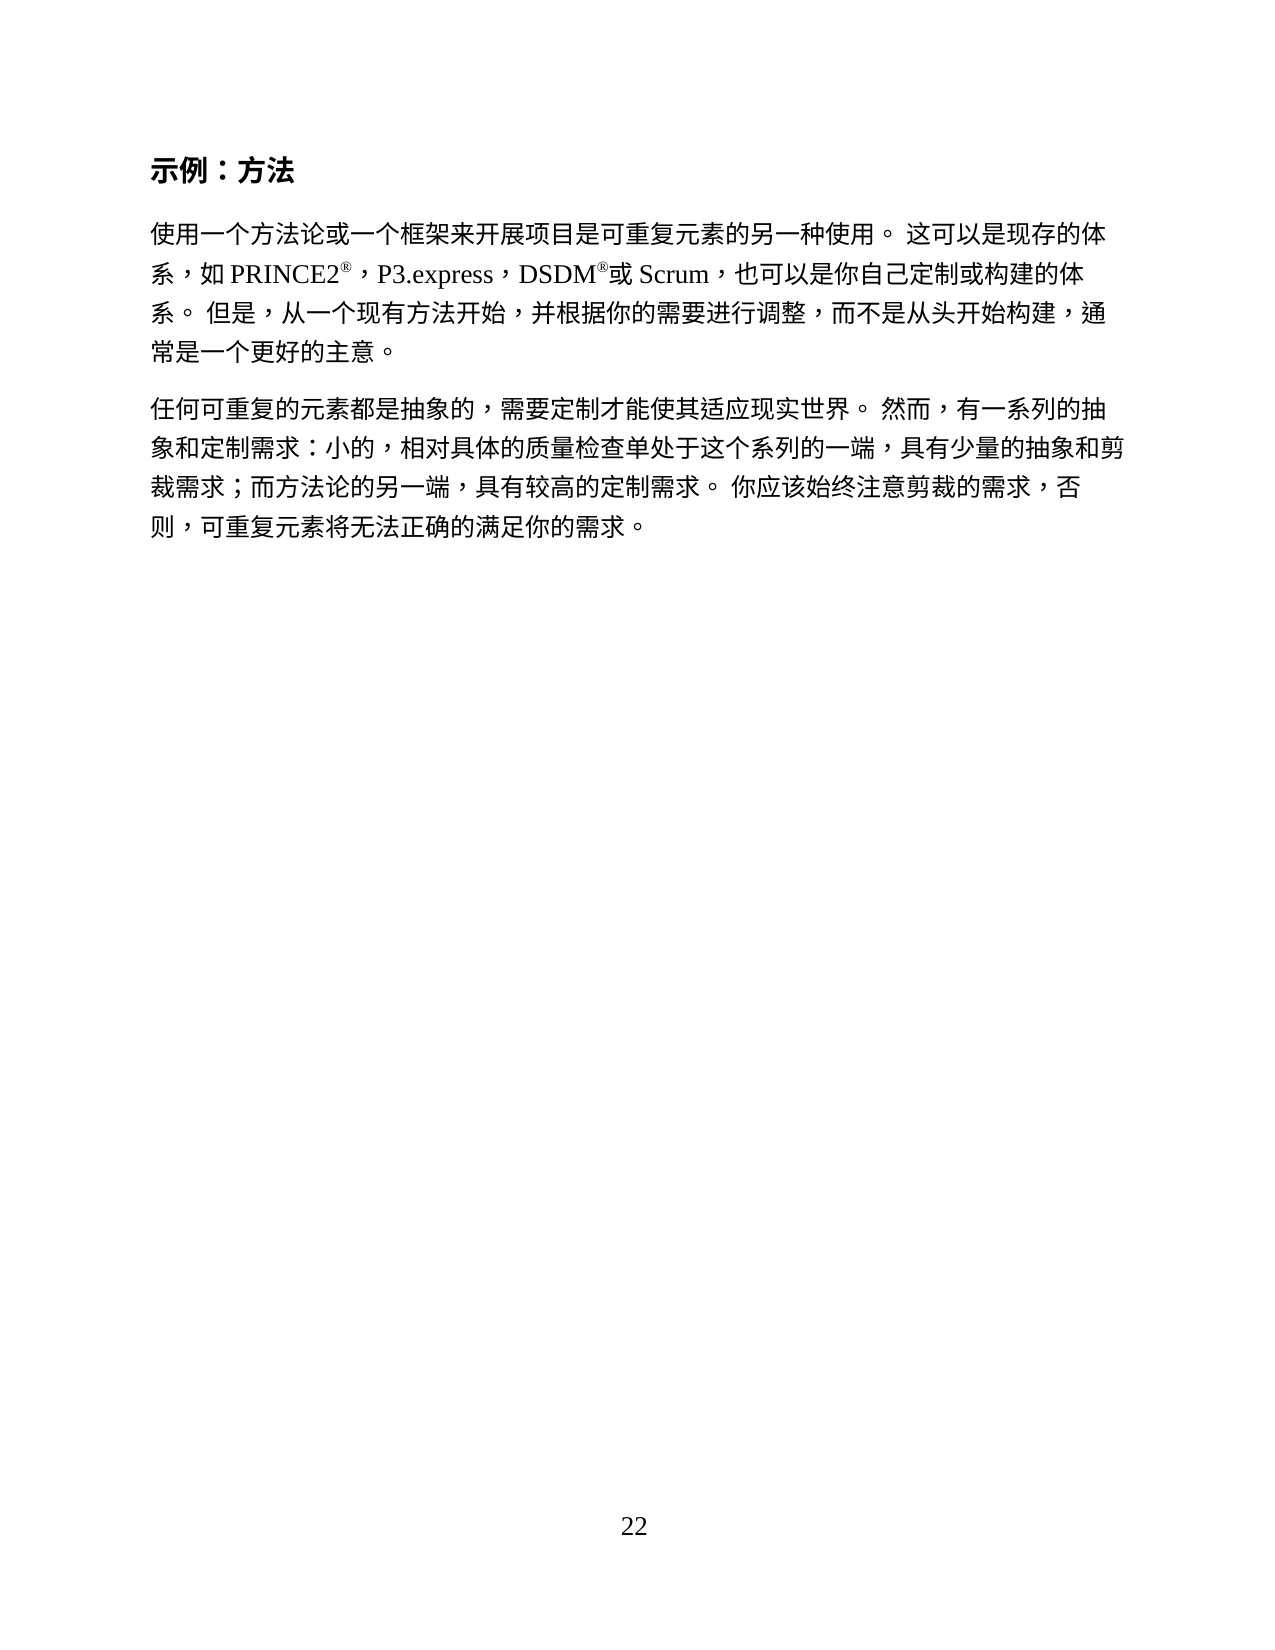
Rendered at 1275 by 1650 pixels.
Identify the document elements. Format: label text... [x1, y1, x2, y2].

text 任何可重复的元素都是抽象的，需要定制才能使其适应现实世界。 然而，有一系列的抽象和定制需求：小的，相对具体的质量检查单处于这个系列的一端，具有少量的抽象和剪裁需求；而方法论的另一端，具有较高的定制需求。 你应该始终注意剪裁的需求，否则，可重复元素将无法正确的满足你的需求。 [150, 392, 1125, 543]
subtitle 示例：方法 [150, 150, 1125, 190]
text 使用一个方法论或一个框架来开展项目是可重复元素的另一种使用。 这可以是现存的体系，如PRINCE2®，P3.express，DSDM®或Scrum，也可以是你自己定制或构建的体系。 但是，从一个现有方法开始，并根据你的需要进行调整，而不是从头开始构建，通常是一个更好的主意。 [150, 217, 1125, 369]
